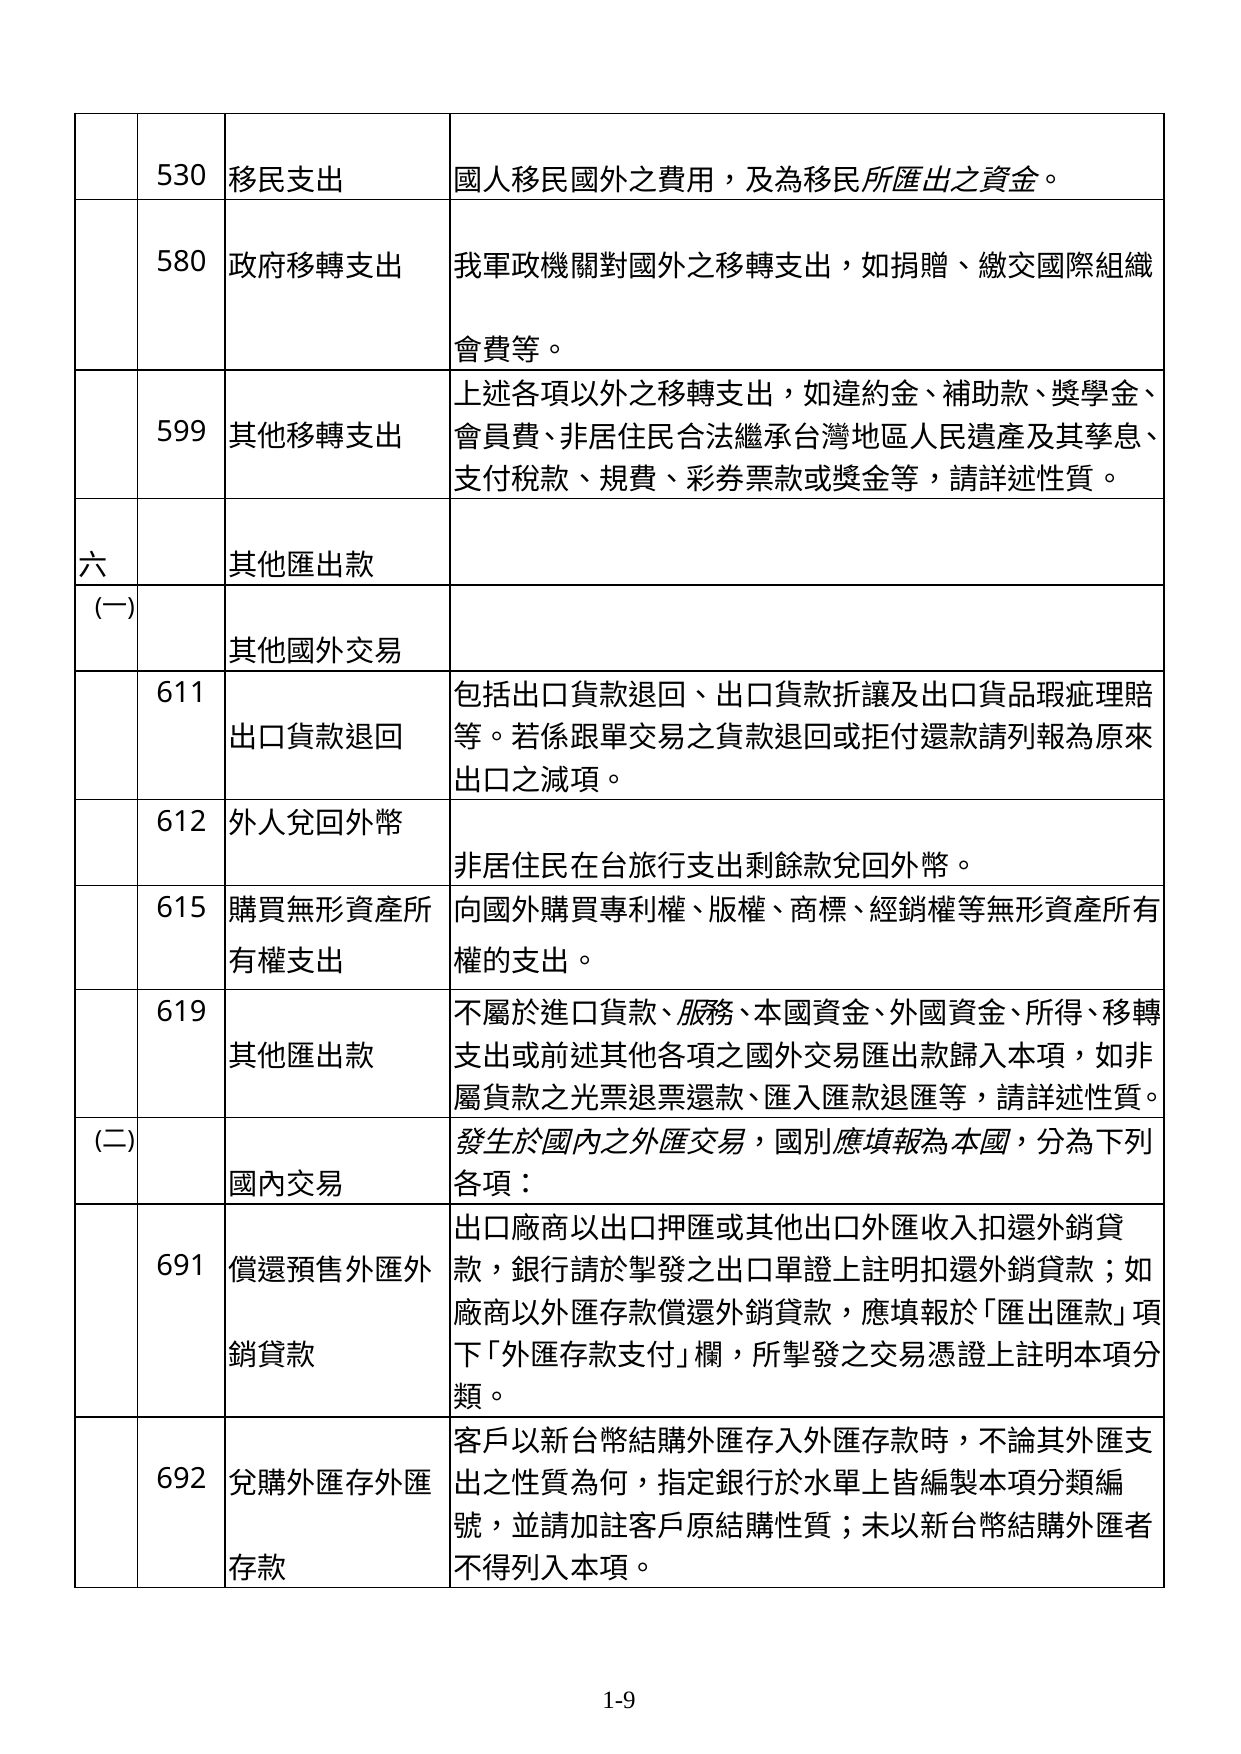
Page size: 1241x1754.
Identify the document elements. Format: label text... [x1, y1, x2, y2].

table_cell 兌購外匯存外匯存款 [226, 1418, 449, 1587]
table_cell 政府移轉支出 [226, 200, 449, 369]
table_cell 非居住民在台旅行支出剩餘款兌回外幣。 [451, 800, 1163, 884]
table_cell 移民支出 [226, 114, 449, 198]
table_cell 692 [138, 1418, 224, 1587]
table_cell 外人兌回外幣 [226, 800, 449, 884]
table_cell 其他國外交易 [226, 586, 449, 670]
table_cell 615 [138, 886, 224, 988]
table_cell 償還預售外匯外銷貸款 [226, 1205, 449, 1416]
table_cell 客戶以新台幣結購外匯存入外匯存款時，不論其外匯支出之性質為何，指定銀行於水單上皆編製本項分類編號，並請加註客戶原結購性質；未以新台幣結購外匯者不得列入本項。 [451, 1418, 1163, 1587]
table_cell [138, 586, 224, 670]
table_cell 611 [138, 672, 224, 798]
table_cell [76, 672, 137, 798]
table_cell [138, 1118, 224, 1203]
table_cell [451, 586, 1163, 670]
table_cell [138, 499, 224, 584]
table_cell (一) [76, 586, 137, 670]
table_cell 國內交易 [226, 1118, 449, 1203]
table_cell [76, 114, 137, 198]
table_cell 612 [138, 800, 224, 884]
table_cell [76, 371, 137, 498]
table_cell 其他匯出款 [226, 499, 449, 584]
table_cell (二) [76, 1118, 137, 1203]
table_cell 不屬於進口貨款、服務、本國資金、外國資金、所得、移轉支出或前述其他各項之國外交易匯出款歸入本項，如非屬貨款之光票退票還款、匯入匯款退匯等，請詳述性質。 [451, 990, 1163, 1117]
table_cell [451, 499, 1163, 584]
table_cell 發生於國內之外匯交易，國別應填報為本國，分為下列各項： [451, 1118, 1163, 1203]
table_cell 530 [138, 114, 224, 198]
table_cell [76, 1205, 137, 1416]
table_cell 580 [138, 200, 224, 369]
table_cell 其他匯出款 [226, 990, 449, 1117]
table_cell 其他移轉支出 [226, 371, 449, 498]
table_cell 購買無形資產所有權支出 [226, 886, 449, 988]
table_cell 包括出口貨款退回、出口貨款折讓及出口貨品瑕疵理賠等。若係跟單交易之貨款退回或拒付還款請列報為原來出口之減項。 [451, 672, 1163, 798]
table_cell 我軍政機關對國外之移轉支出，如捐贈、繳交國際組織會費等。 [451, 200, 1163, 369]
table_cell [76, 990, 137, 1117]
table_cell 國人移民國外之費用，及為移民所匯出之資金。 [451, 114, 1163, 198]
table_cell 691 [138, 1205, 224, 1416]
table_cell [76, 800, 137, 884]
table_cell [76, 200, 137, 369]
table_cell 六 [76, 499, 137, 584]
table_cell 出口貨款退回 [226, 672, 449, 798]
table_cell 619 [138, 990, 224, 1117]
table_cell 上述各項以外之移轉支出，如違約金、補助款、獎學金、會員費、非居住民合法繼承台灣地區人民遺產及其孳息、支付稅款、規費、彩券票款或獎金等，請詳述性質。 [451, 371, 1163, 498]
table_cell [76, 886, 137, 988]
table_cell 599 [138, 371, 224, 498]
table_cell 出口廠商以出口押匯或其他出口外匯收入扣還外銷貸款，銀行請於掣發之出口單證上註明扣還外銷貸款；如廠商以外匯存款償還外銷貸款，應填報於「匯出匯款」項下「外匯存款支付」欄，所掣發之交易憑證上註明本項分類。 [451, 1205, 1163, 1416]
table_cell [76, 1418, 137, 1587]
table_cell 向國外購買專利權、版權、商標、經銷權等無形資產所有權的支出。 [451, 886, 1163, 988]
